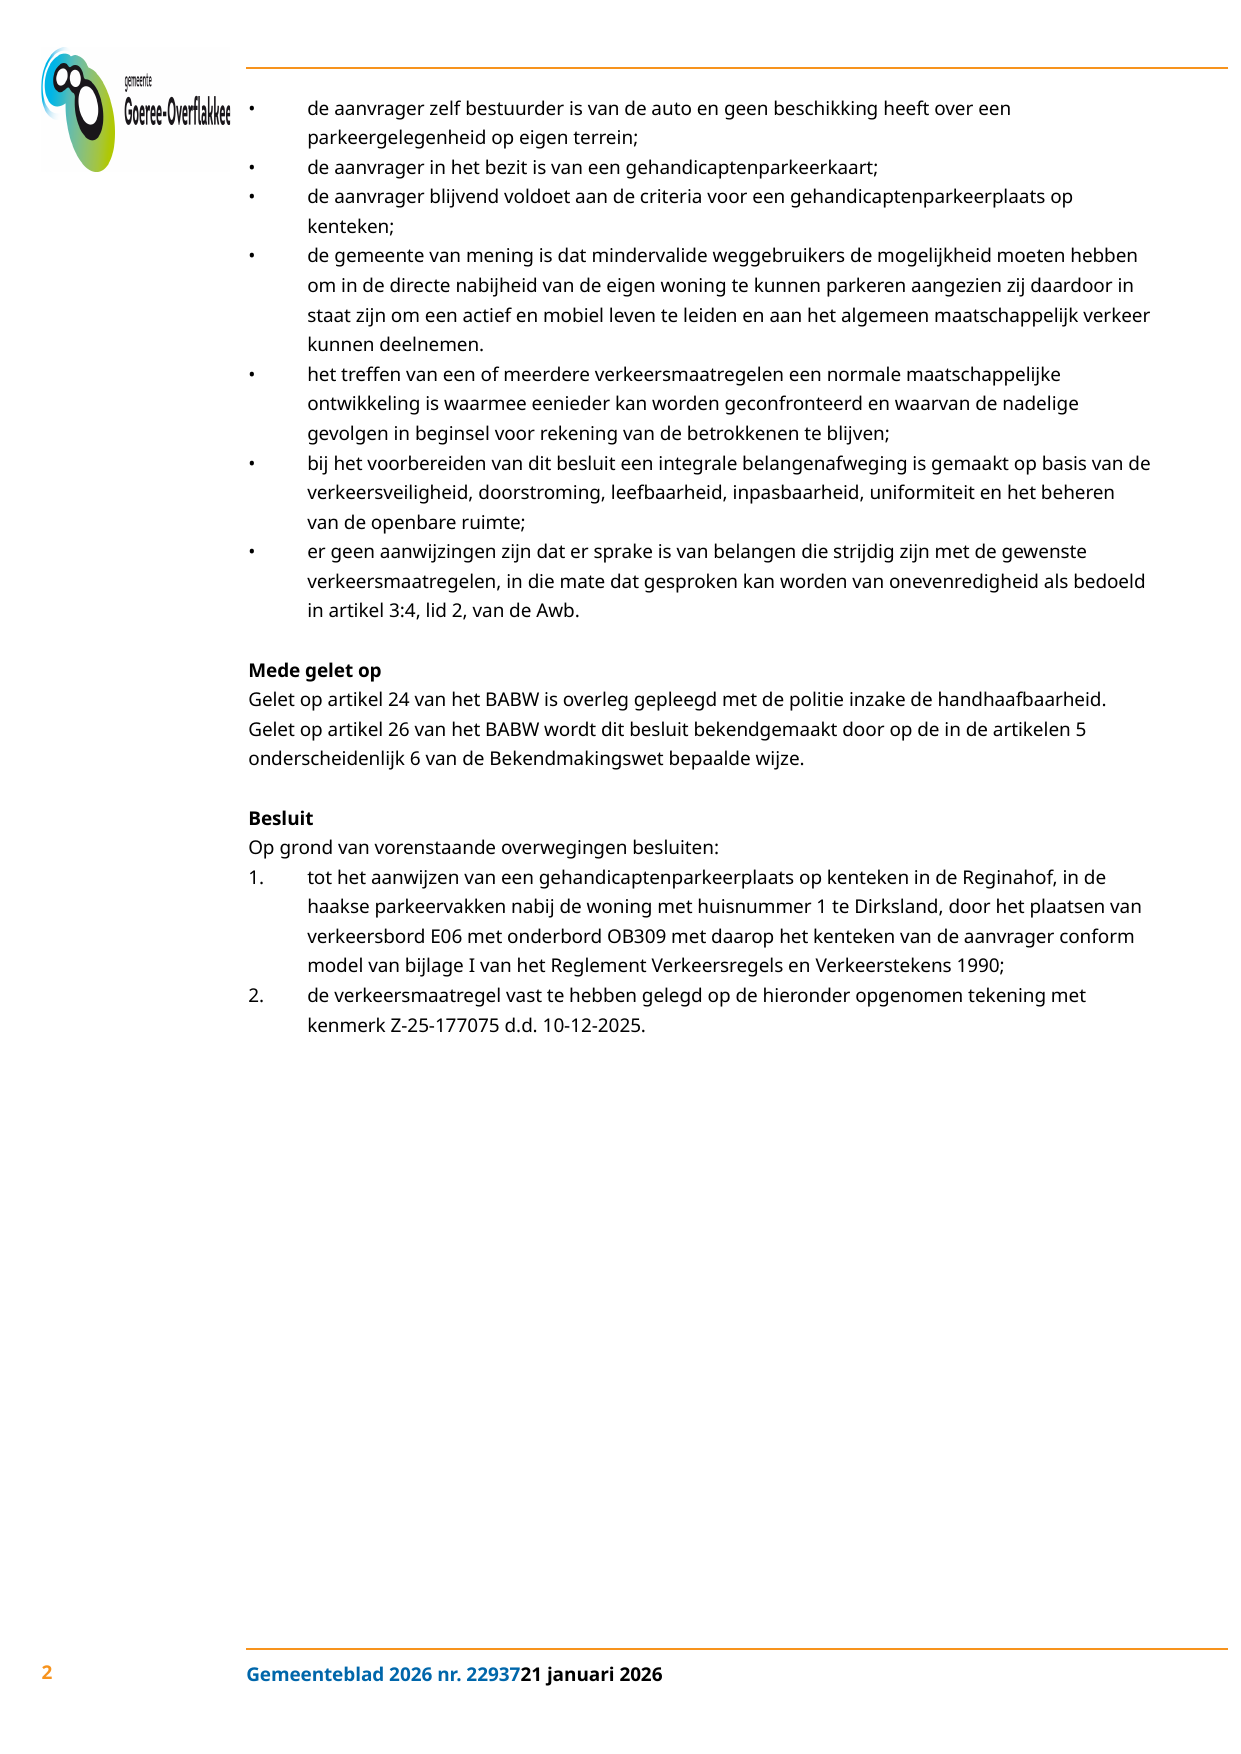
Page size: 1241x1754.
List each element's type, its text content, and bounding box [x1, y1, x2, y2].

list tot het aanwijzen van een gehandicaptenparkeerplaats op kenteken in de Reginahof, in de haakse parkeervakken nabij de woning met huisnummer 1 te Dirksland, door het plaatsen van verkeersbord E06 met onderbord OB309 met daarop het kenteken van de aanvrager conform model van bijlage I van het Reglement Verkeersregels en Verkeerstekens 1990; [248, 864, 1152, 978]
list bij het voorbereiden van dit besluit een integrale belangenafweging is gemaakt op basis van de verkeersveiligheid, doorstroming, leefbaarheid, inpasbaarheid, uniformiteit en het beheren van de openbare ruimte; [248, 450, 1152, 535]
text Gelet op artikel 26 van het BABW wordt dit besluit bekendgemaakt door op de in de artikelen 5 onderscheidenlijk 6 van de Bekendmakingswet bepaalde wijze. [248, 716, 1152, 771]
text Mede gelet op [248, 657, 1152, 683]
text Gelet op artikel 24 van het BABW is overleg gepleegd met de politie inzake de handhaafbaarheid. [248, 686, 1152, 712]
list de aanvrager blijvend voldoet aan de criteria voor een gehandicaptenparkeerplaats op kenteken; [248, 183, 1152, 239]
picture [41, 47, 231, 172]
list het treffen van een of meerdere verkeersmaatregelen een normale maatschappelijke ontwikkeling is waarmee eenieder kan worden geconfronteerd en waarvan de nadelige gevolgen in beginsel voor rekening van de betrokkenen te blijven; [248, 361, 1152, 446]
text Besluit [248, 805, 1152, 831]
list er geen aanwijzingen zijn dat er sprake is van belangen die strijdig zijn met de gewenste verkeersmaatregelen, in die mate dat gesproken kan worden van onevenredigheid als bedoeld in artikel 3:4, lid 2, van de Awb. [248, 538, 1152, 623]
list de aanvrager in het bezit is van een gehandicaptenparkeerkaart; [248, 154, 1152, 180]
list de aanvrager zelf bestuurder is van de auto en geen beschikking heeft over een parkeergelegenheid op eigen terrein; [248, 95, 1152, 150]
list de verkeersmaatregel vast te hebben gelegd op de hieronder opgenomen tekening met kenmerk Z-25-177075 d.d. 10-12-2025. [248, 982, 1152, 1038]
text Op grond van vorenstaande overwegingen besluiten: [248, 834, 1152, 860]
list de gemeente van mening is dat mindervalide weggebruikers de mogelijkheid moeten hebben om in de directe nabijheid van de eigen woning te kunnen parkeren aangezien zij daardoor in staat zijn om een actief en mobiel leven te leiden en aan het algemeen maatschappelijk verkeer kunnen deelnemen. [248, 243, 1152, 357]
